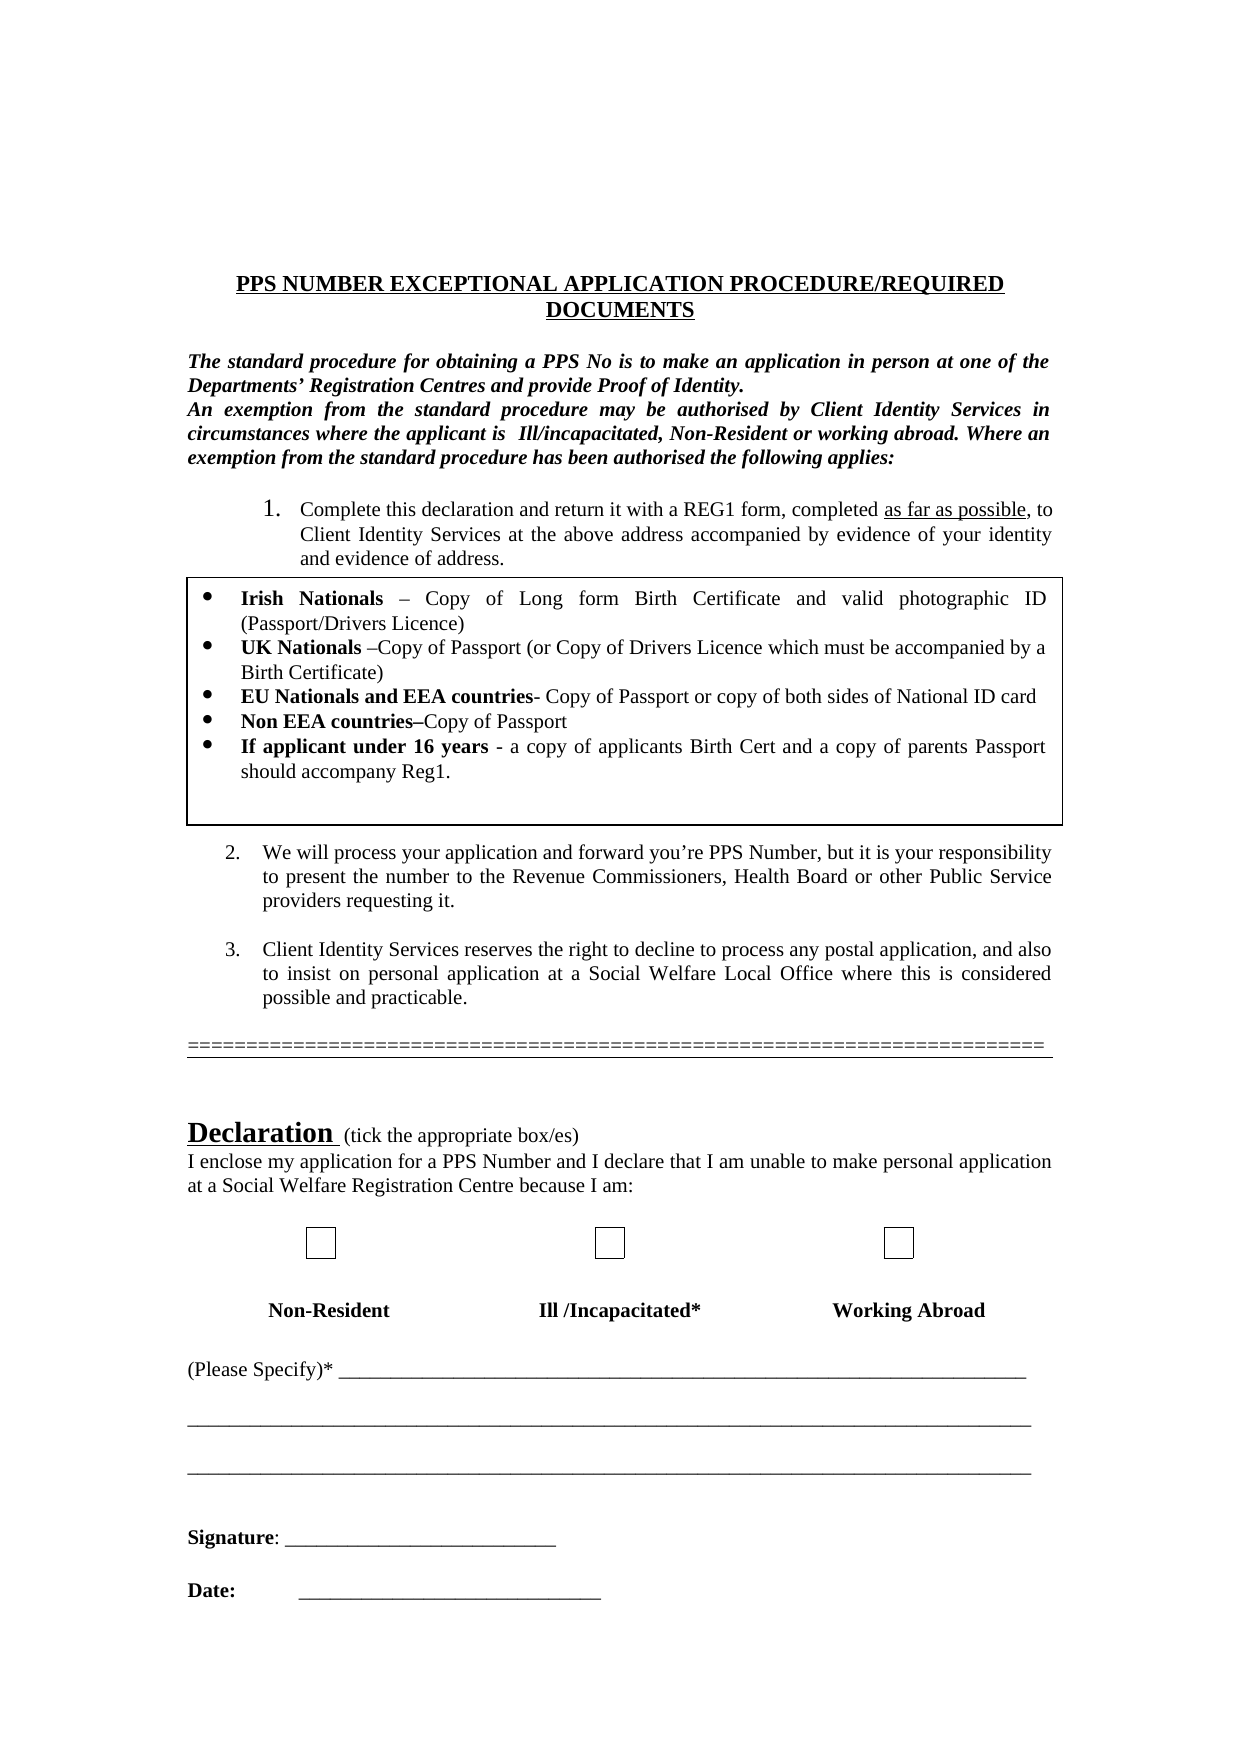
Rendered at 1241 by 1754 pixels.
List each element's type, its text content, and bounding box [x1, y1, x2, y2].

text Signature: __________________________ [187, 1501, 1053, 1578]
table_header [187, 1221, 476, 1292]
table_cell Ill /Incapacitated* [476, 1292, 764, 1328]
table_header [764, 1221, 1053, 1292]
table_header [307, 1228, 335, 1258]
list Irish Nationals – Copy of Long form Birth Certificate and valid photographic ID (Passport/Drivers Licence) [203, 586, 1047, 635]
table_cell Working Abroad [764, 1292, 1053, 1328]
text I enclose my application for a PPS Number and I declare that I am unable to make personal application at a Social Welfare Registration Centre because I am: [187, 1149, 1053, 1197]
list UK Nationals –Copy of Passport (or Copy of Drivers Licence which must be accompanied by a Birth Certificate) [203, 635, 1047, 684]
text An exemption from the standard procedure may be authorised by Client Identity Services in circumstances where the applicant is Ill/incapacitated, Non-Resident or working abroad. Where an exemption from the standard procedure has been authorised the following applies: [187, 397, 1053, 469]
text The standard procedure for obtaining a PPS No is to make an application in person at one of the Departments’ Registration Centres and provide Proof of Identity. [187, 349, 1053, 397]
table_header [476, 1221, 764, 1292]
list Complete this declaration and return it with a REG1 form, completed as far as possible, to Client Identity Services at the above address accompanied by evidence of your identity and evidence of address. [262, 493, 1053, 570]
text Declaration (tick the appropriate box/es) [187, 1116, 1053, 1149]
text _________________________________________________________________________________ [187, 1405, 1053, 1453]
text ========================================================================= [187, 1033, 1053, 1057]
table_header [596, 1228, 624, 1258]
list EU Nationals and EEA countries- Copy of Passport or copy of both sides of National ID card [203, 684, 1047, 709]
table_cell Non-Resident [187, 1292, 476, 1328]
list If applicant under 16 years - a copy of applicants Birth Cert and a copy of parents Passport should accompany Reg1. [203, 734, 1047, 783]
table_header [885, 1228, 913, 1258]
text (Please Specify)* __________________________________________________________________ [187, 1357, 1053, 1405]
title PPS NUMBER EXCEPTIONAL APPLICATION PROCEDURE/REQUIRED DOCUMENTS [187, 270, 1053, 322]
text Date: _____________________________ [187, 1578, 1053, 1602]
list Non EEA countries–Copy of Passport [203, 709, 1047, 734]
list We will process your application and forward you’re PPS Number, but it is your responsibility to present the number to the Revenue Commissioners, Health Board or other Public Service providers requesting it. [225, 840, 1053, 912]
text _________________________________________________________________________________ [187, 1453, 1053, 1501]
list Client Identity Services reserves the right to decline to process any postal application, and also to insist on personal application at a Social Welfare Local Office where this is considered possible and practicable. [225, 937, 1053, 1009]
